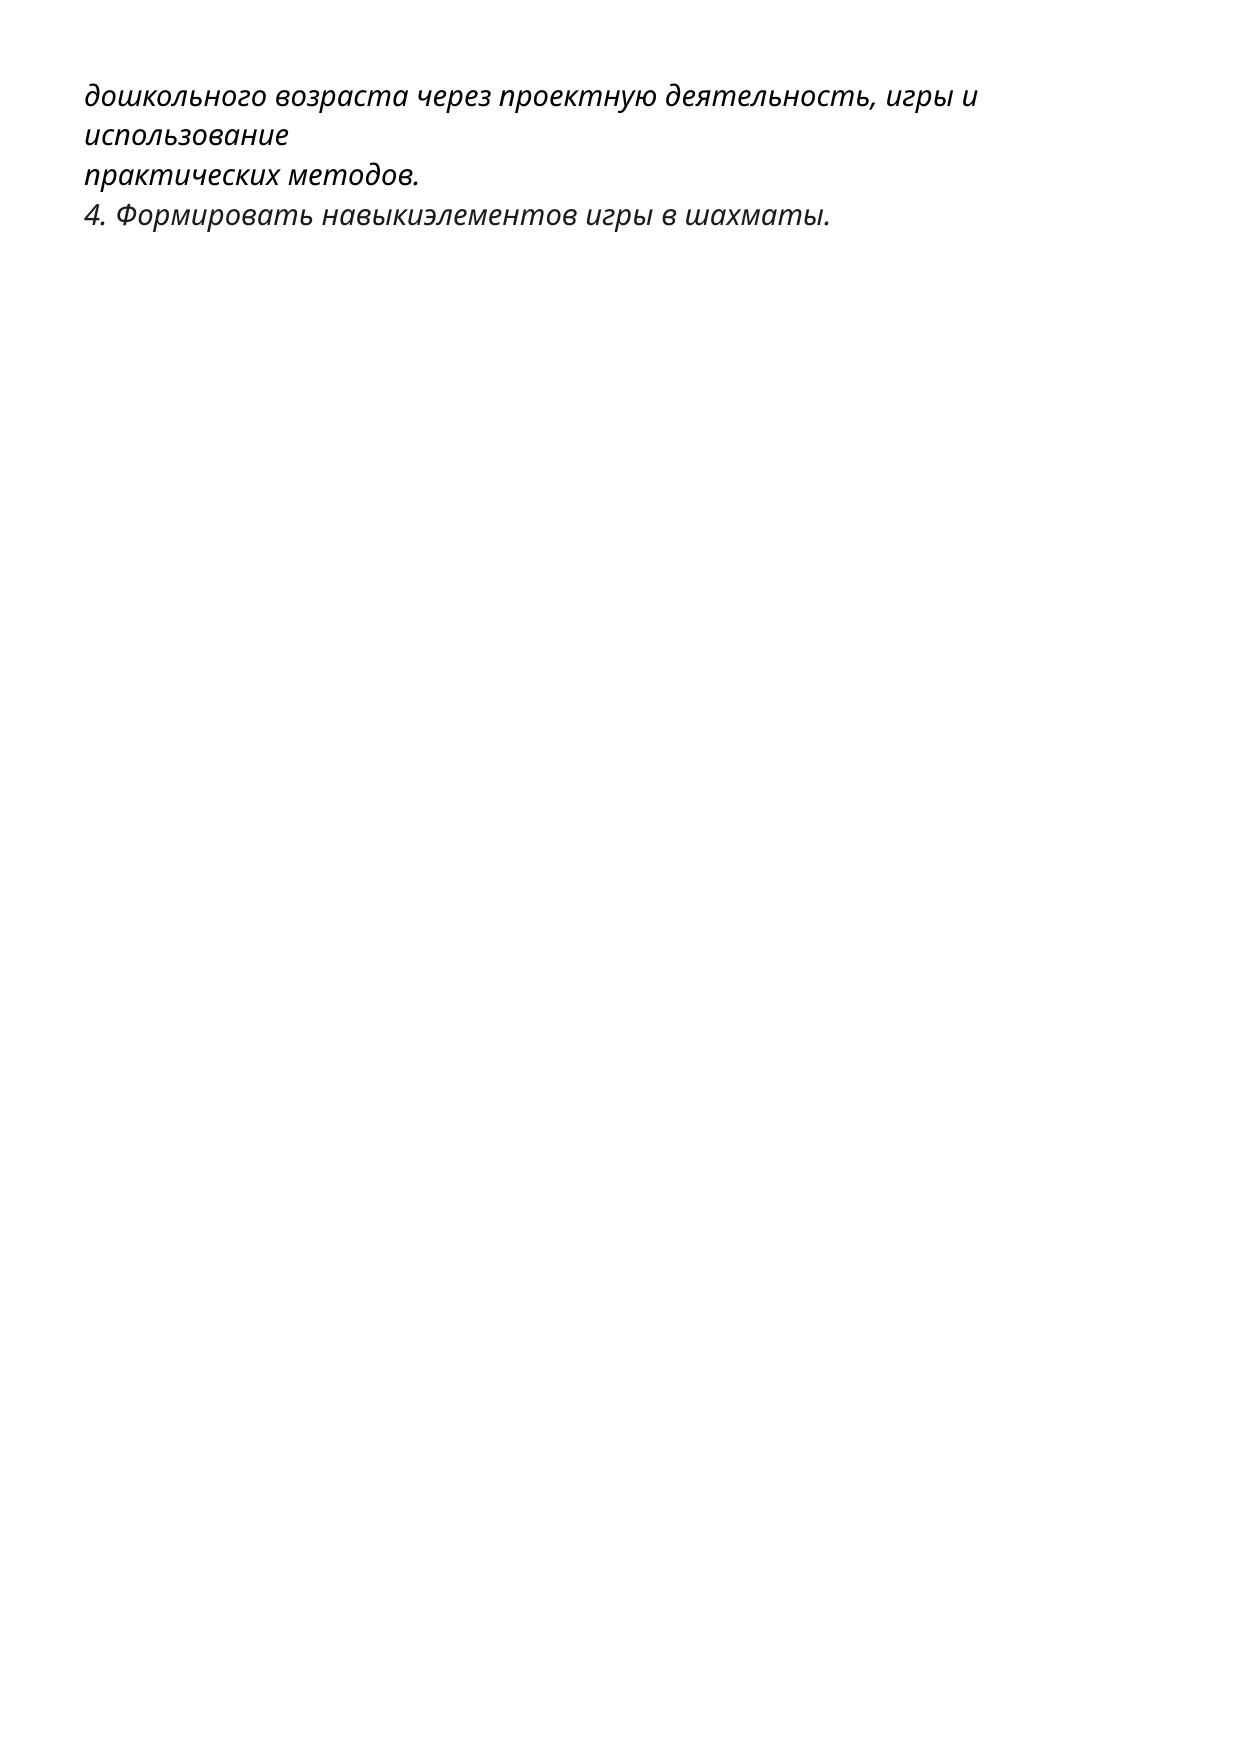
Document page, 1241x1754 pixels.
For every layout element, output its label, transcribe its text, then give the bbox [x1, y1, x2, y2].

text дошкольного возраста через проектную деятельность, игры и использование практических методов. 4. Формировать навыкиэлементов игры в шахматы. [84, 75, 1163, 234]
